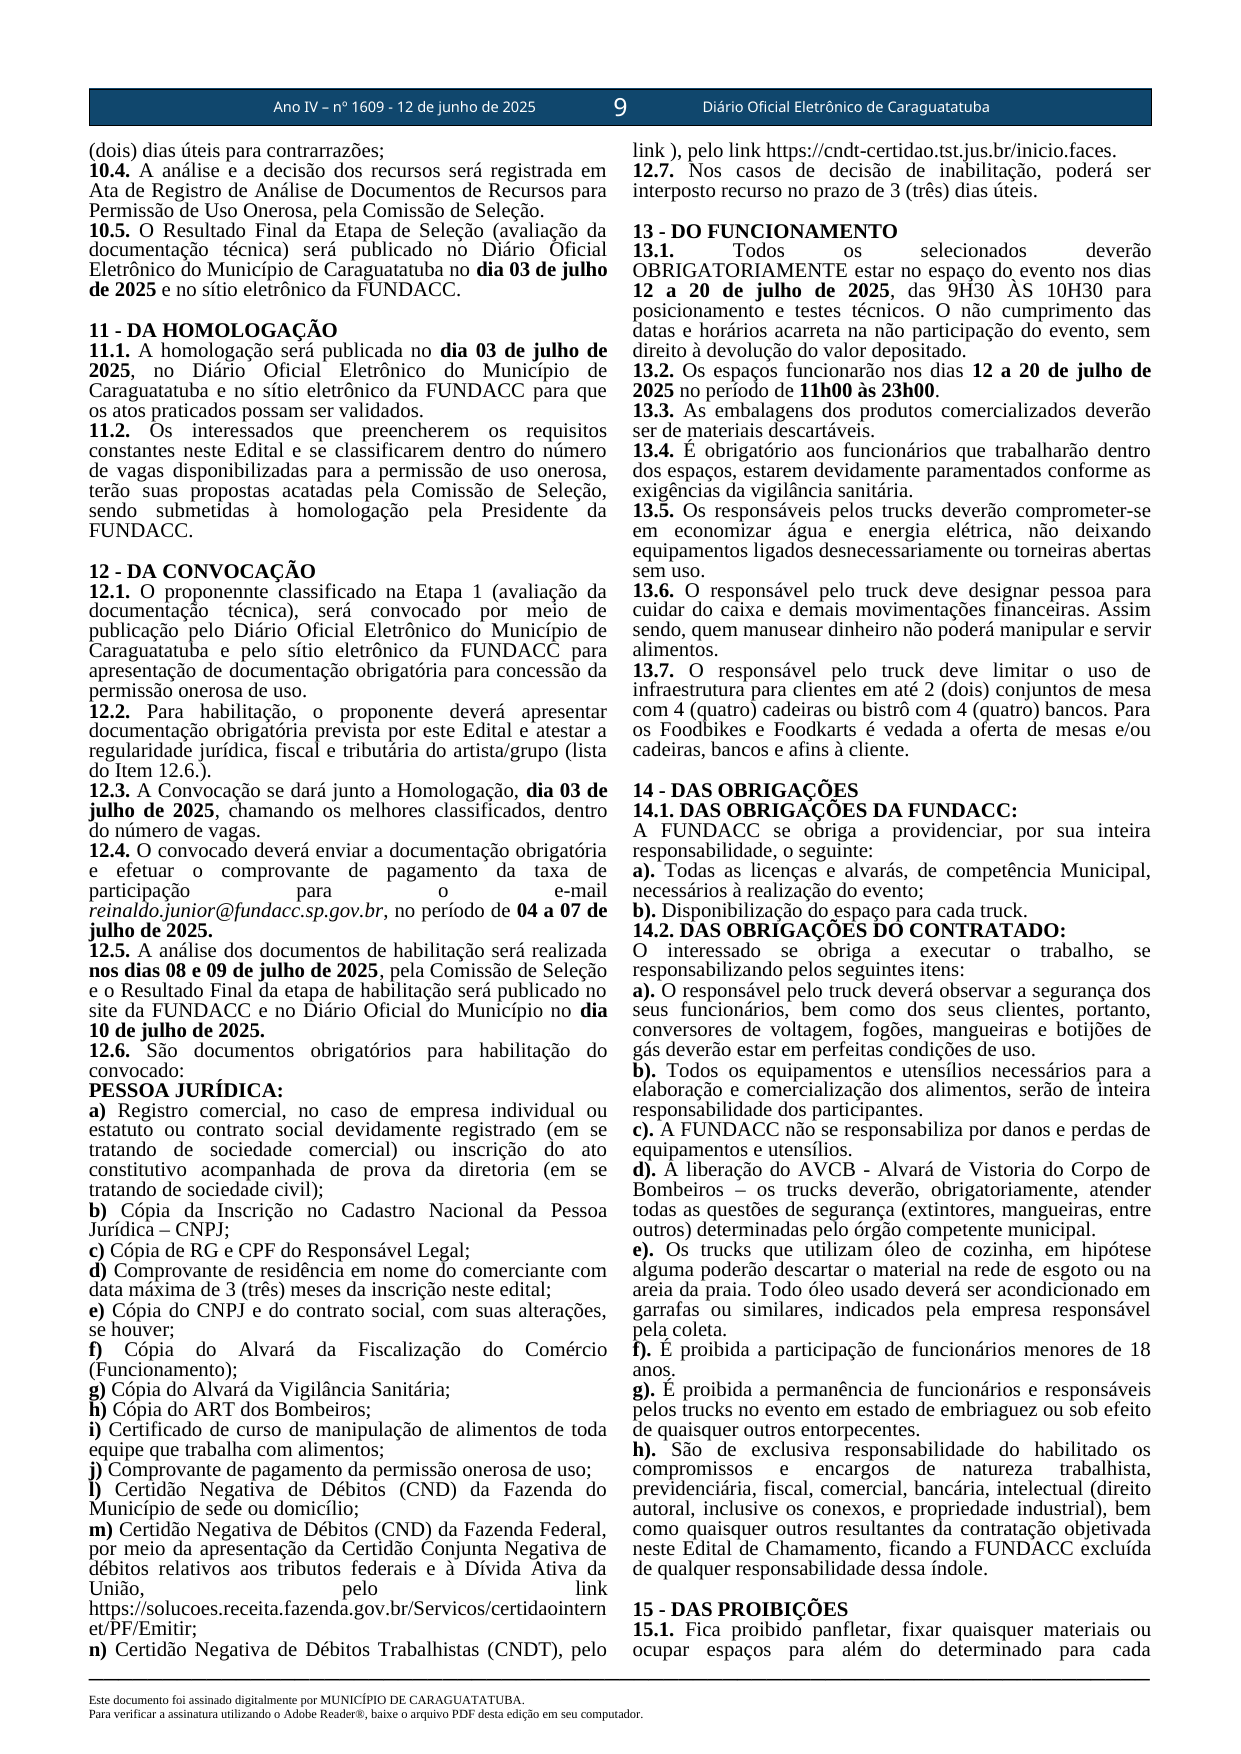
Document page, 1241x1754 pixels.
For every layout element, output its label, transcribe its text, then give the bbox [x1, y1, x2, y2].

text a). Todas as licenças e alvarás, de competência Municipal, necessários à realização do evento; [632, 862, 1152, 902]
text 12.2. Para habilitação, o proponente deverá apresentar documentação obrigatória prevista por este Edital e atestar a regularidade jurídica, fiscal e tributária do artista/grupo (lista do Item 12.6.). [88, 702, 608, 782]
text n) Certidão Negativa de Débitos Trabalhistas (CNDT), pelo [88, 1640, 608, 1660]
text h). São de exclusiva responsabilidade do habilitado os compromissos e encargos de natureza trabalhista, previdenciária, fiscal, comercial, bancária, intelectual (direito autoral, inclusive os conexos, e propriedade industrial), bem como quaisquer outros resultantes da contratação objetivada neste Edital de Chamamento, ficando a FUNDACC excluída de qualquer responsabilidade dessa índole. [632, 1441, 1152, 1580]
text 13.6. O responsável pelo truck deve designar pessoa para cuidar do caixa e demais movimentações financeiras. Assim sendo, quem manusear dinheiro não poderá manipular e servir alimentos. [632, 582, 1152, 661]
text 15.1. Fica proibido panfletar, fixar quaisquer materiais ou ocupar espaços para além do determinado para cada [632, 1621, 1152, 1661]
text 12 - DA CONVOCAÇÃO [88, 562, 608, 582]
text (dois) dias úteis para contrarrazões; [88, 142, 608, 162]
text link ), pelo link https://cndt-certidao.tst.jus.br/inicio.faces. [632, 142, 1152, 162]
text 12.5. A análise dos documentos de habilitação será realizada nos dias 08 e 09 de julho de 2025, pela Comissão de Seleção e o Resultado Final da etapa de habilitação será publicado no site da FUNDACC e no Diário Oficial do Município no dia 10 de julho de 2025. [88, 942, 608, 1042]
text O interessado se obriga a executar o trabalho, se responsabilizando pelos seguintes itens: [632, 941, 1152, 981]
text 13.3. As embalagens dos produtos comercializados deverão ser de materiais descartáveis. [632, 402, 1152, 442]
text d) Comprovante de residência em nome do comerciante com data máxima de 3 (três) meses da inscrição neste edital; [88, 1261, 608, 1301]
text A FUNDACC se obriga a providenciar, por sua inteira responsabilidade, o seguinte: [632, 822, 1152, 862]
text g) Cópia do Alvará da Vigilância Sanitária; [88, 1381, 608, 1401]
text i) Certificado de curso de manipulação de alimentos de toda equipe que trabalha com alimentos; [88, 1421, 608, 1461]
text b). Disponibilização do espaço para cada truck. [632, 902, 1152, 921]
text 11.2. Os interessados que preencherem os requisitos constantes neste Edital e se classificarem dentro do número de vagas disponibilizadas para a permissão de uso onerosa, terão suas propostas acatadas pela Comissão de Seleção, sendo submetidas à homologação pela Presidente da FUNDACC. [88, 422, 608, 542]
text g). É proibida a permanência de funcionários e responsáveis pelos trucks no evento em estado de embriaguez ou sob efeito de quaisquer outros entorpecentes. [632, 1381, 1152, 1441]
text f). É proibida a participação de funcionários menores de 18 anos. [632, 1341, 1152, 1381]
text 13.4. É obrigatório aos funcionários que trabalharão dentro dos espaços, estarem devidamente paramentados conforme as exigências da vigilância sanitária. [632, 442, 1152, 502]
text a). O responsável pelo truck deverá observar a segurança dos seus funcionários, bem como dos seus clientes, portanto, conversores de voltagem, fogões, mangueiras e botijões de gás deverão estar em perfeitas condições de uso. [632, 981, 1152, 1061]
text 13.5. Os responsáveis pelos trucks deverão comprometer-se em economizar água e energia elétrica, não deixando equipamentos ligados desnecessariamente ou torneiras abertas sem uso. [632, 502, 1152, 582]
text 12.7. Nos casos de decisão de inabilitação, poderá ser interposto recurso no prazo de 3 (três) dias úteis. [632, 162, 1152, 202]
text b). Todos os equipamentos e utensílios necessários para a elaboração e comercialização dos alimentos, serão de inteira responsabilidade dos participantes. [632, 1061, 1152, 1121]
text 13.1. Todos os selecionados deverão OBRIGATORIAMENTE estar no espaço do evento nos dias 12 a 20 de julho de 2025, das 9H30 ÀS 10H30 para posicionamento e testes técnicos. O não cumprimento das datas e horários acarreta na não participação do evento, sem direito à devolução do valor depositado. [632, 242, 1152, 362]
text 12.1. O proponennte classificado na Etapa 1 (avaliação da documentação técnica), será convocado por meio de publicação pelo Diário Oficial Eletrônico do Município de Caraguatatuba e pelo sítio eletrônico da FUNDACC para apresentação de documentação obrigatória para concessão da permissão onerosa de uso. [88, 582, 608, 702]
text 11 - DA HOMOLOGAÇÃO [88, 322, 608, 342]
text PESSOA JURÍDICA: [88, 1082, 608, 1102]
text 14 - DAS OBRIGAÇÕES [632, 782, 1152, 802]
text j) Comprovante de pagamento da permissão onerosa de uso; [88, 1461, 608, 1481]
text 12.4. O convocado deverá enviar a documentação obrigatória e efetuar o comprovante de pagamento da taxa de participação para o e-mail reinaldo.junior@fundacc.sp.gov.br, no período de 04 a 07 de julho de 2025. [88, 842, 608, 942]
text 13.2. Os espaços funcionarão nos dias 12 a 20 de julho de 2025 no período de 11h00 às 23h00. [632, 362, 1152, 402]
text 13 - DO FUNCIONAMENTO [632, 222, 1152, 242]
text h) Cópia do ART dos Bombeiros; [88, 1401, 608, 1421]
text 12.6. São documentos obrigatórios para habilitação do convocado: [88, 1042, 608, 1082]
text e) Cópia do CNPJ e do contrato social, com suas alterações, se houver; [88, 1301, 608, 1341]
text c) Cópia de RG e CPF do Responsável Legal; [88, 1241, 608, 1261]
text 10.4. A análise e a decisão dos recursos será registrada em Ata de Registro de Análise de Documentos de Recursos para Permissão de Uso Onerosa, pela Comissão de Seleção. [88, 162, 608, 222]
text 14.2. DAS OBRIGAÇÕES DO CONTRATADO: [632, 921, 1152, 941]
text f) Cópia do Alvará da Fiscalização do Comércio (Funcionamento); [88, 1341, 608, 1381]
text 13.7. O responsável pelo truck deve limitar o uso de infraestrutura para clientes em até 2 (dois) conjuntos de mesa com 4 (quatro) cadeiras ou bistrô com 4 (quatro) bancos. Para os Foodbikes e Foodkarts é vedada a oferta de mesas e/ou cadeiras, bancos e afins à cliente. [632, 661, 1152, 761]
text 10.5. O Resultado Final da Etapa de Seleção (avaliação da documentação técnica) será publicado no Diário Oficial Eletrônico do Município de Caraguatatuba no dia 03 de julho de 2025 e no sítio eletrônico da FUNDACC. [88, 222, 608, 301]
text e). Os trucks que utilizam óleo de cozinha, em hipótese alguma poderão descartar o material na rede de esgoto ou na areia da praia. Todo óleo usado deverá ser acondicionado em garrafas ou similares, indicados pela empresa responsável pela coleta. [632, 1241, 1152, 1341]
text m) Certidão Negativa de Débitos (CND) da Fazenda Federal, por meio da apresentação da Certidão Conjunta Negativa de débitos relativos aos tributos federais e à Dívida Ativa da União, pelo link https://solucoes.receita.fazenda.gov.br/Servicos/certidaointernet/PF/Emitir; [88, 1520, 608, 1640]
text b) Cópia da Inscrição no Cadastro Nacional da Pessoa Jurídica – CNPJ; [88, 1201, 608, 1241]
text a) Registro comercial, no caso de empresa individual ou estatuto ou contrato social devidamente registrado (em se tratando de sociedade comercial) ou inscrição do ato constitutivo acompanhada de prova da diretoria (em se tratando de sociedade civil); [88, 1102, 608, 1201]
text 11.1. A homologação será publicada no dia 03 de julho de 2025, no Diário Oficial Eletrônico do Município de Caraguatatuba e no sítio eletrônico da FUNDACC para que os atos praticados possam ser validados. [88, 342, 608, 422]
text l) Certidão Negativa de Débitos (CND) da Fazenda do Município de sede ou domicílio; [88, 1481, 608, 1520]
text c). A FUNDACC não se responsabiliza por danos e perdas de equipamentos e utensílios. [632, 1121, 1152, 1161]
text 14.1. DAS OBRIGAÇÕES DA FUNDACC: [632, 802, 1152, 822]
text 12.3. A Convocação se dará junto a Homologação, dia 03 de julho de 2025, chamando os melhores classificados, dentro do número de vagas. [88, 782, 608, 842]
text d). A liberação do AVCB - Alvará de Vistoria do Corpo de Bombeiros – os trucks deverão, obrigatoriamente, atender todas as questões de segurança (extintores, mangueiras, entre outros) determinadas pelo órgão competente municipal. [632, 1161, 1152, 1241]
text 15 - DAS PROIBIÇÕES [632, 1601, 1152, 1621]
